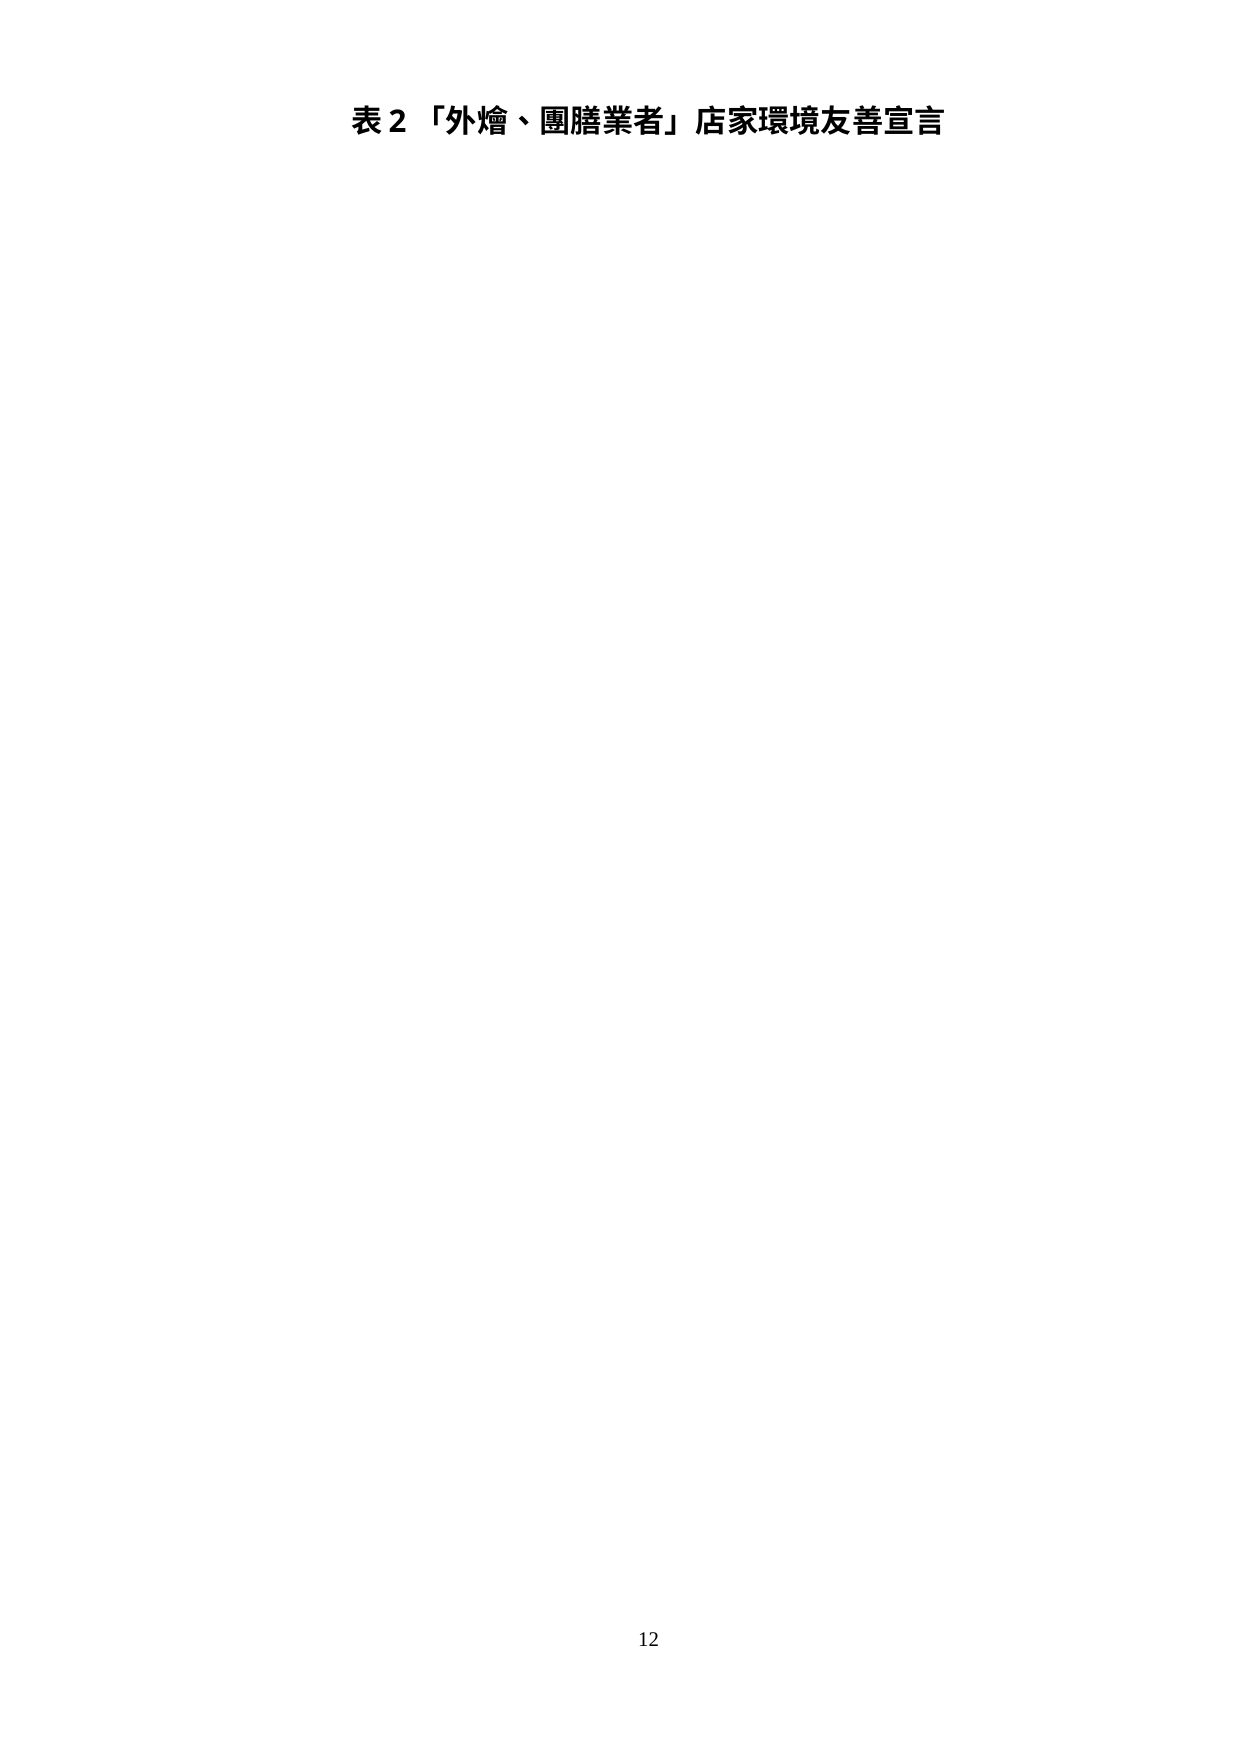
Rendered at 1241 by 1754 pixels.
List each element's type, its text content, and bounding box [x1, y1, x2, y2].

text 表2 「外燴、團膳業者」店家環境友善宣言 [174, 82, 1122, 157]
